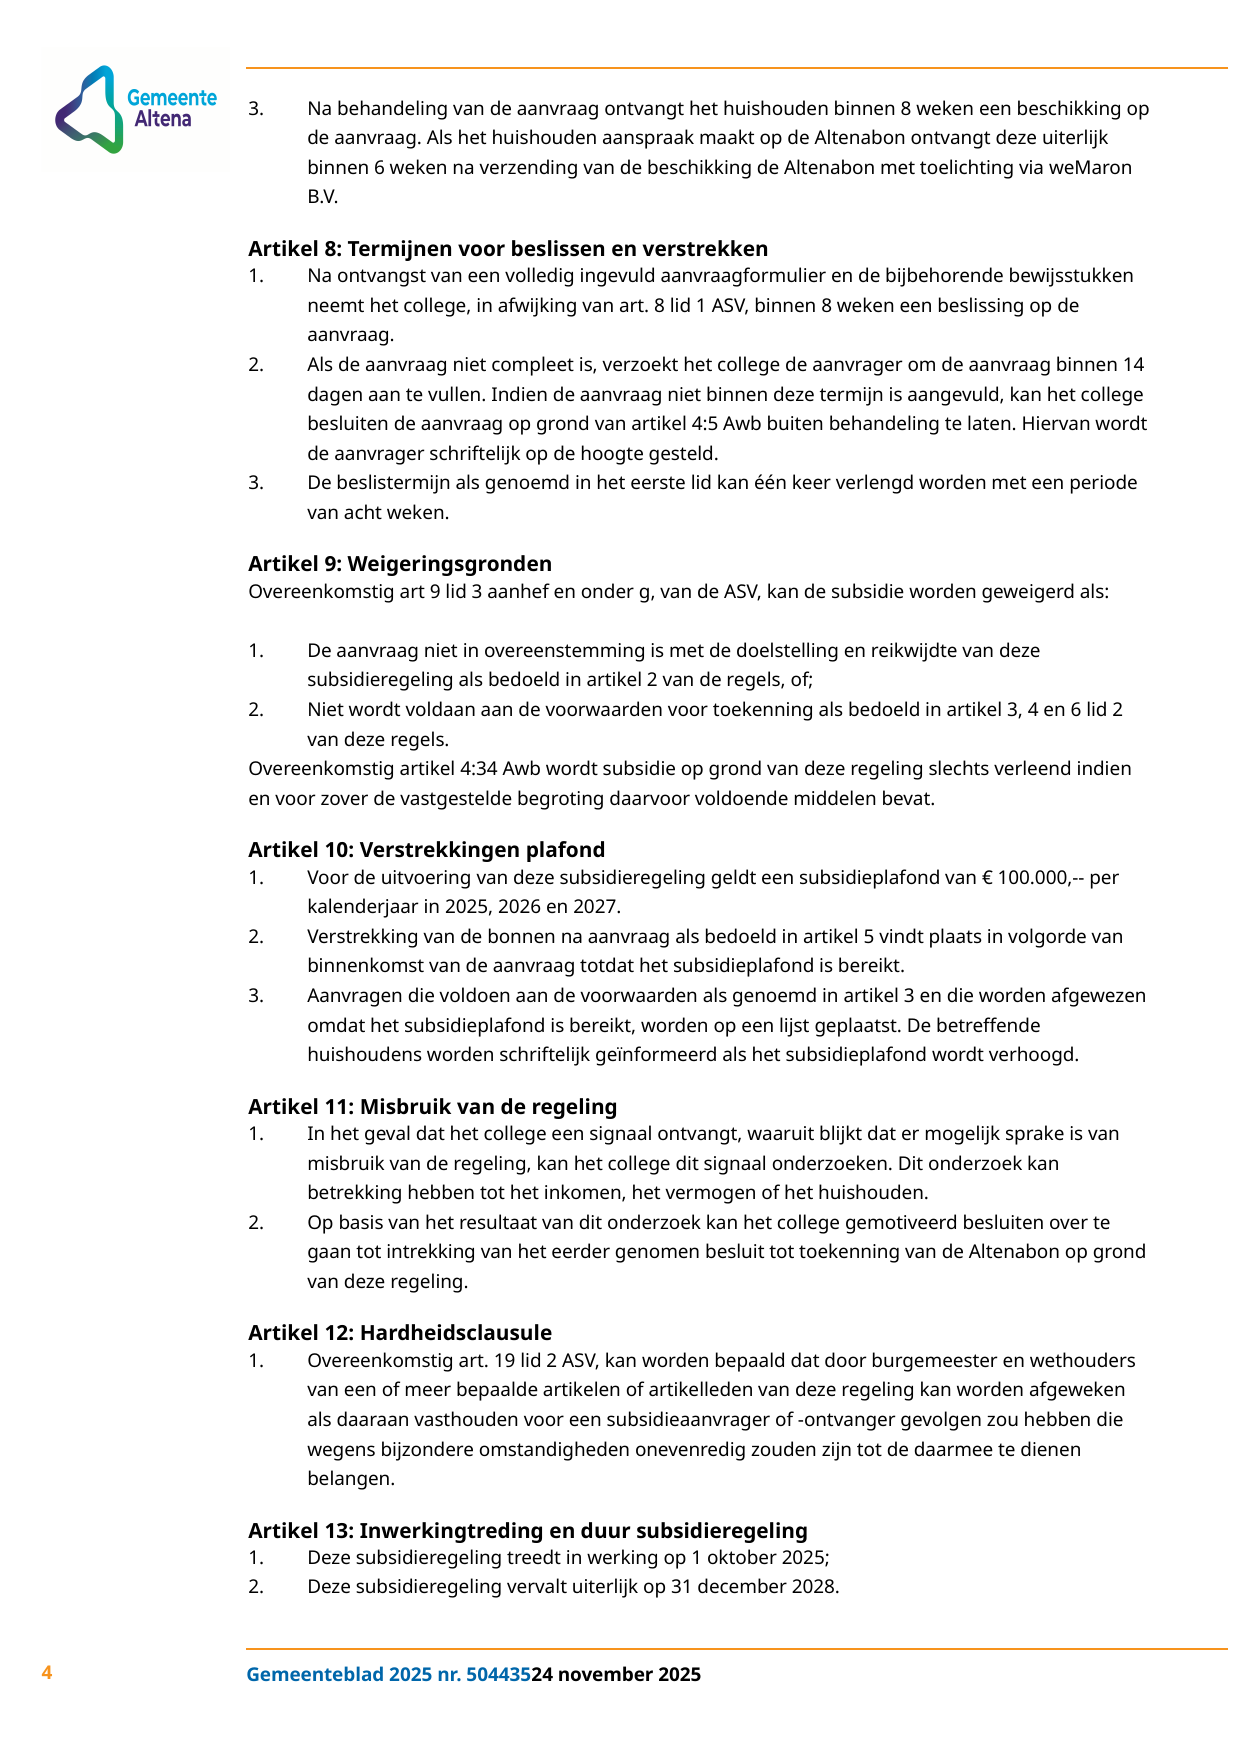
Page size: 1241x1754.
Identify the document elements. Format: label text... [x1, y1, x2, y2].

text Artikel 9: Weigeringsgronden [248, 549, 1152, 578]
list Niet wordt voldaan aan de voorwaarden voor toekenning als bedoeld in artikel 3, 4 en 6 lid 2 van deze regels. [248, 696, 1152, 752]
list Na behandeling van de aanvraag ontvangt het huishouden binnen 8 weken een beschikking op de aanvraag. Als het huishouden aanspraak maakt op de Altenabon ontvangt deze uiterlijk binnen 6 weken na verzending van de beschikking de Altenabon met toelichting via weMaron B.V. [248, 95, 1152, 209]
list Deze subsidieregeling treedt in werking op 1 oktober 2025; [248, 1544, 1152, 1570]
list Overeenkomstig art. 19 lid 2 ASV, kan worden bepaald dat door burgemeester en wethouders van een of meer bepaalde artikelen of artikelleden van deze regeling kan worden afgeweken als daaraan vasthouden voor een subsidieaanvrager of -ontvanger gevolgen zou hebben die wegens bijzondere omstandigheden onevenredig zouden zijn tot de daarmee te dienen belangen. [248, 1347, 1152, 1491]
text Artikel 10: Verstrekkingen plafond [248, 835, 1152, 864]
text Artikel 12: Hardheidsclausule [248, 1318, 1152, 1347]
list De beslistermijn als genoemd in het eerste lid kan één keer verlengd worden met een periode van acht weken. [248, 469, 1152, 525]
text Artikel 8: Termijnen voor beslissen en verstrekken [248, 234, 1152, 262]
list Op basis van het resultaat van dit onderzoek kan het college gemotiveerd besluiten over te gaan tot intrekking van het eerder genomen besluit tot toekenning van de Altenabon op grond van deze regeling. [248, 1209, 1152, 1294]
list Als de aanvraag niet compleet is, verzoekt het college de aanvrager om de aanvraag binnen 14 dagen aan te vullen. Indien de aanvraag niet binnen deze termijn is aangevuld, kan het college besluiten de aanvraag op grond van artikel 4:5 Awb buiten behandeling te laten. Hiervan wordt de aanvrager schriftelijk op de hoogte gesteld. [248, 351, 1152, 466]
list Deze subsidieregeling vervalt uiterlijk op 31 december 2028. [248, 1574, 1152, 1599]
list Aanvragen die voldoen aan de voorwaarden als genoemd in artikel 3 en die worden afgewezen omdat het subsidieplafond is bereikt, worden op een lijst geplaatst. De betreffende huishoudens worden schriftelijk geïnformeerd als het subsidieplafond wordt verhoogd. [248, 982, 1152, 1067]
text Artikel 13: Inwerkingtreding en duur subsidieregeling [248, 1516, 1152, 1544]
picture [41, 47, 231, 172]
list Verstrekking van de bonnen na aanvraag als bedoeld in artikel 5 vindt plaats in volgorde van binnenkomst van de aanvraag totdat het subsidieplafond is bereikt. [248, 923, 1152, 978]
list In het geval dat het college een signaal ontvangt, waaruit blijkt dat er mogelijk sprake is van misbruik van de regeling, kan het college dit signaal onderzoeken. Dit onderzoek kan betrekking hebben tot het inkomen, het vermogen of het huishouden. [248, 1120, 1152, 1205]
text Artikel 11: Misbruik van de regeling [248, 1092, 1152, 1120]
text Overeenkomstig artikel 4:34 Awb wordt subsidie op grond van deze regeling slechts verleend indien en voor zover de vastgestelde begroting daarvoor voldoende middelen bevat. [248, 755, 1152, 811]
list Na ontvangst van een volledig ingevuld aanvraagformulier en de bijbehorende bewijsstukken neemt het college, in afwijking van art. 8 lid 1 ASV, binnen 8 weken een beslissing op de aanvraag. [248, 262, 1152, 347]
list Voor de uitvoering van deze subsidieregeling geldt een subsidieplafond van € 100.000,-- per kalenderjaar in 2025, 2026 en 2027. [248, 864, 1152, 919]
list De aanvraag niet in overeenstemming is met de doelstelling en reikwijdte van deze subsidieregeling als bedoeld in artikel 2 van de regels, of; [248, 637, 1152, 692]
text Overeenkomstig art 9 lid 3 aanhef en onder g, van de ASV, kan de subsidie worden geweigerd als: [248, 578, 1152, 604]
